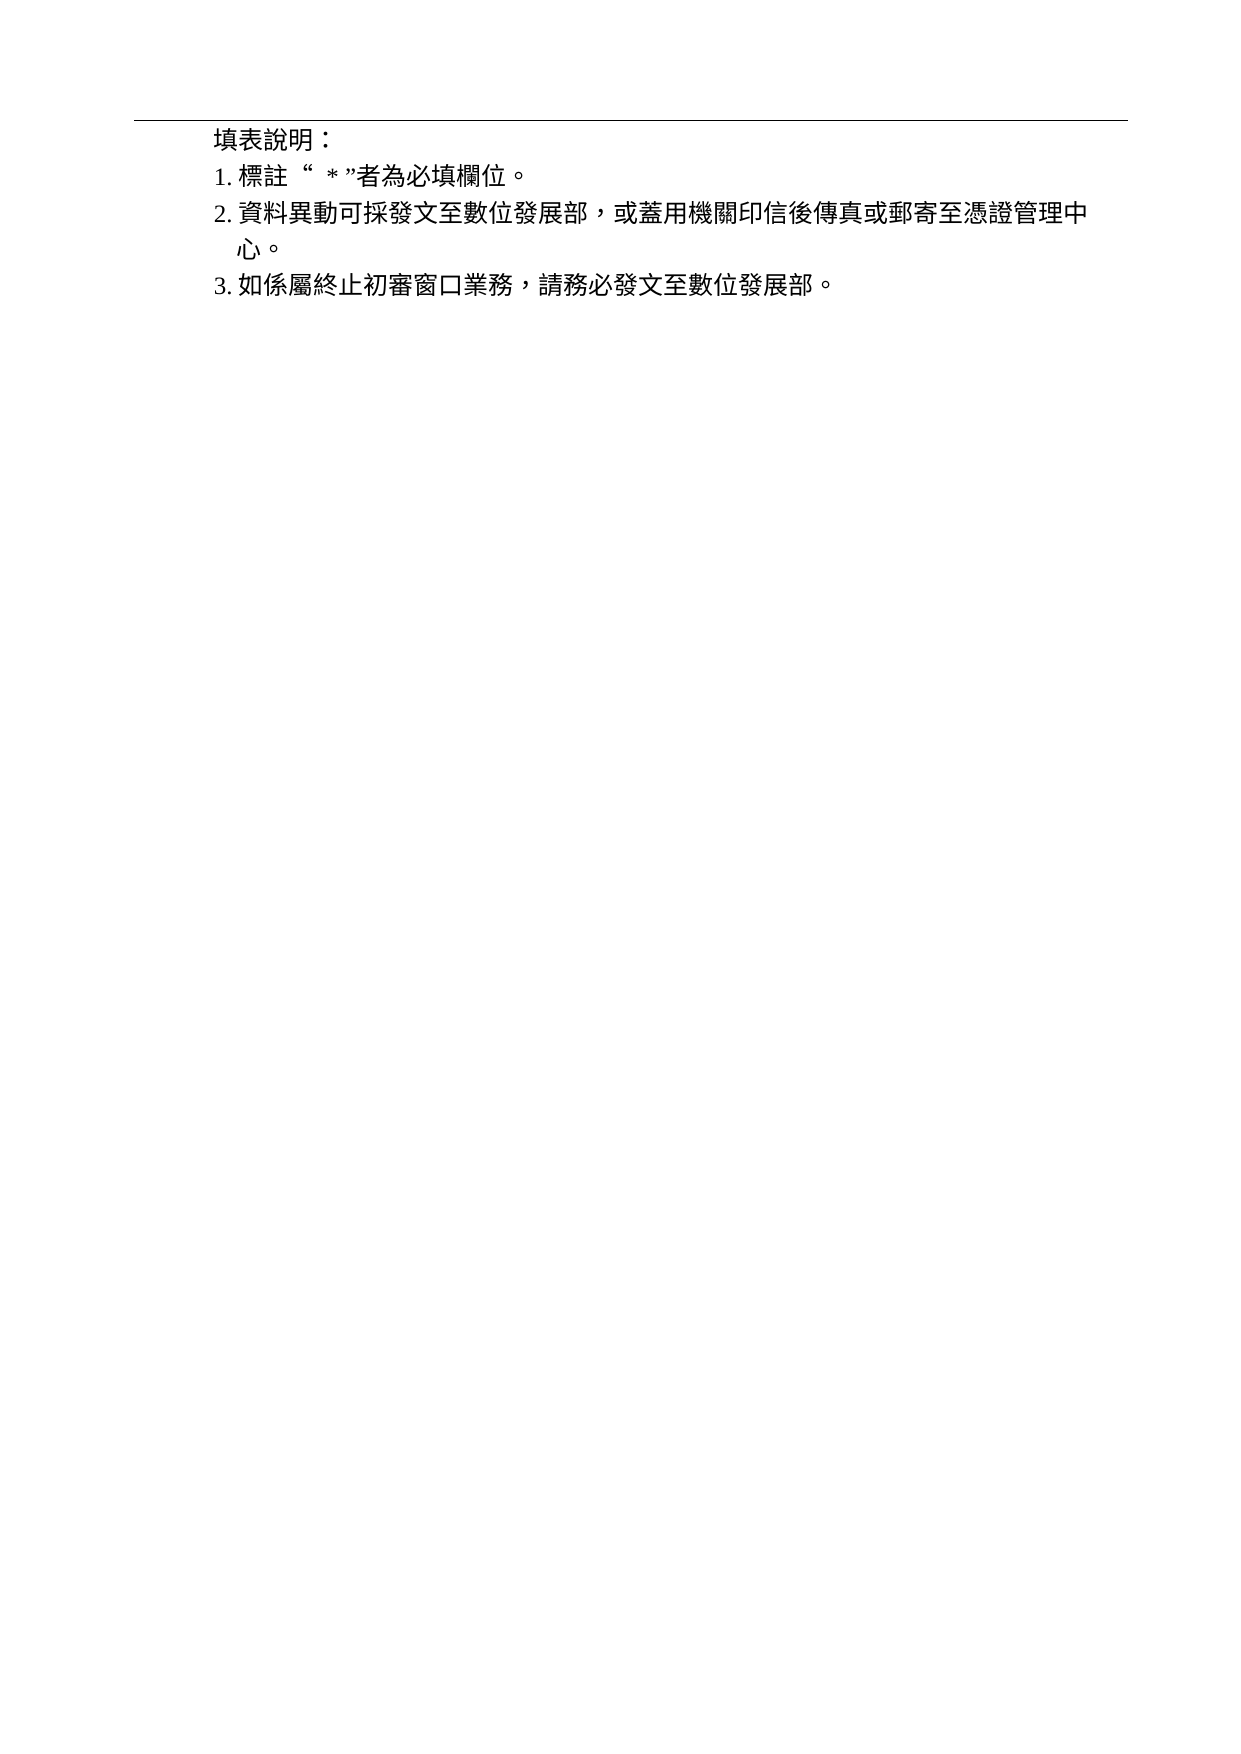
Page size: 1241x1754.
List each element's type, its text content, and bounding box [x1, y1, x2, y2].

table_cell [134, 121, 211, 302]
table_cell 填表說明： 1. 標註“ * ”者為必填欄位。 2. 資料異動可採發文至數位發展部，或蓋用機關印信後傳真或郵寄至憑證管理中心。 3. 如係屬終止初審窗口業務，請務必發文至數位發展部。 [211, 121, 1128, 302]
